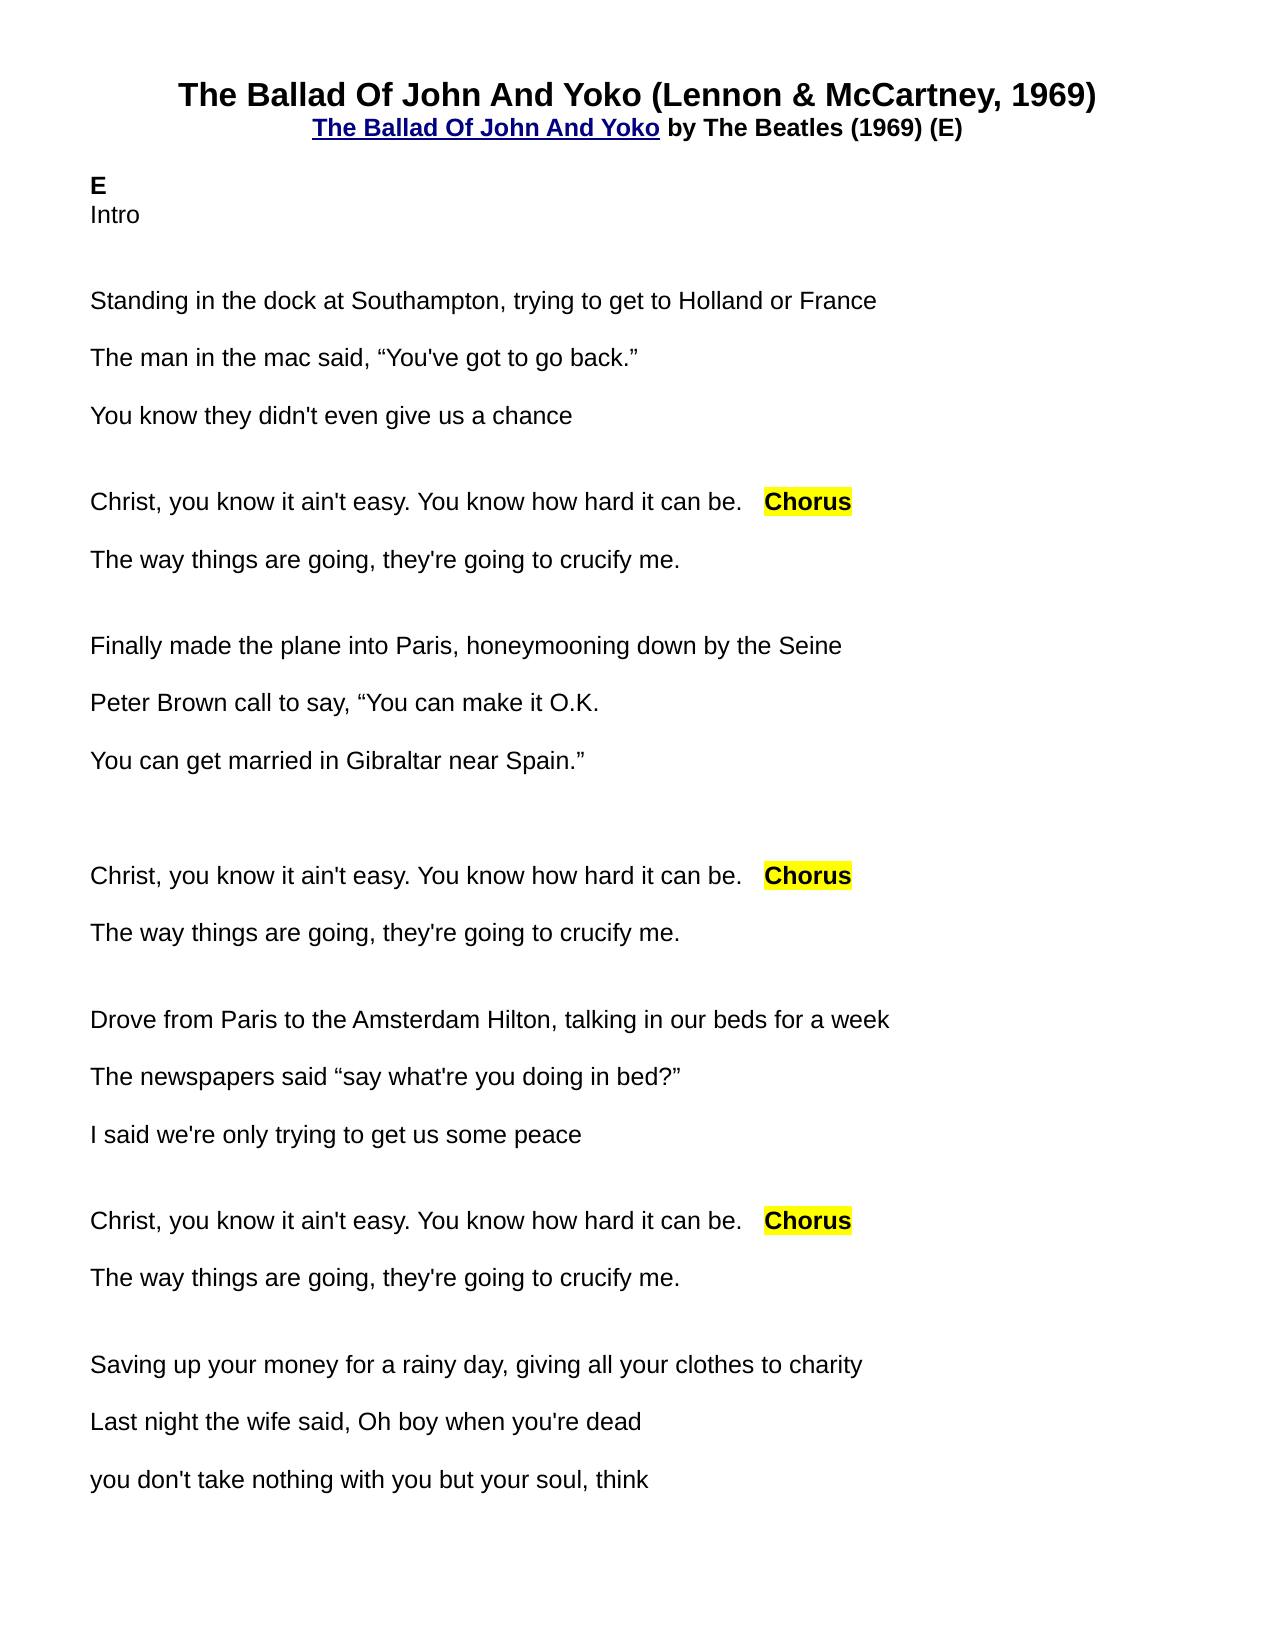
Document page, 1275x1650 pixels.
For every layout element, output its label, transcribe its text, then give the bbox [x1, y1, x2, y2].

text The newspapers said “say what're you doing in bed?” [90, 1062, 1185, 1091]
text Christ, you know it ain't easy. You know how hard it can be. Chorus [90, 487, 1185, 516]
text Intro [90, 200, 1185, 228]
text Saving up your money for a rainy day, giving all your clothes to charity [90, 1350, 1185, 1378]
text You know they didn't even give us a chance [90, 401, 1185, 430]
text Christ, you know it ain't easy. You know how hard it can be. Chorus [90, 861, 1185, 890]
text Drove from Paris to the Amsterdam Hilton, talking in our beds for a week [90, 1005, 1185, 1033]
text I said we're only trying to get us some peace [90, 1120, 1185, 1148]
text Last night the wife said, Oh boy when you're dead [90, 1407, 1185, 1436]
text Standing in the dock at Southampton, trying to get to Holland or France [90, 286, 1185, 315]
text The Ballad Of John And Yoko (Lennon & McCartney, 1969) [90, 75, 1185, 113]
text You can get married in Gibraltar near Spain.” [90, 746, 1185, 775]
text E [90, 171, 1185, 200]
text Finally made the plane into Paris, honeymooning down by the Seine [90, 631, 1185, 660]
text The man in the mac said, “You've got to go back.” [90, 343, 1185, 372]
text The Ballad Of John And Yoko by The Beatles (1969) (E) [90, 113, 1185, 142]
text The way things are going, they're going to crucify me. [90, 918, 1185, 947]
text The way things are going, they're going to crucify me. [90, 1263, 1185, 1292]
text Christ, you know it ain't easy. You know how hard it can be. Chorus [90, 1206, 1185, 1235]
text Peter Brown call to say, “You can make it O.K. [90, 688, 1185, 717]
text The way things are going, they're going to crucify me. [90, 545, 1185, 573]
text you don't take nothing with you but your soul, think [90, 1465, 1185, 1493]
